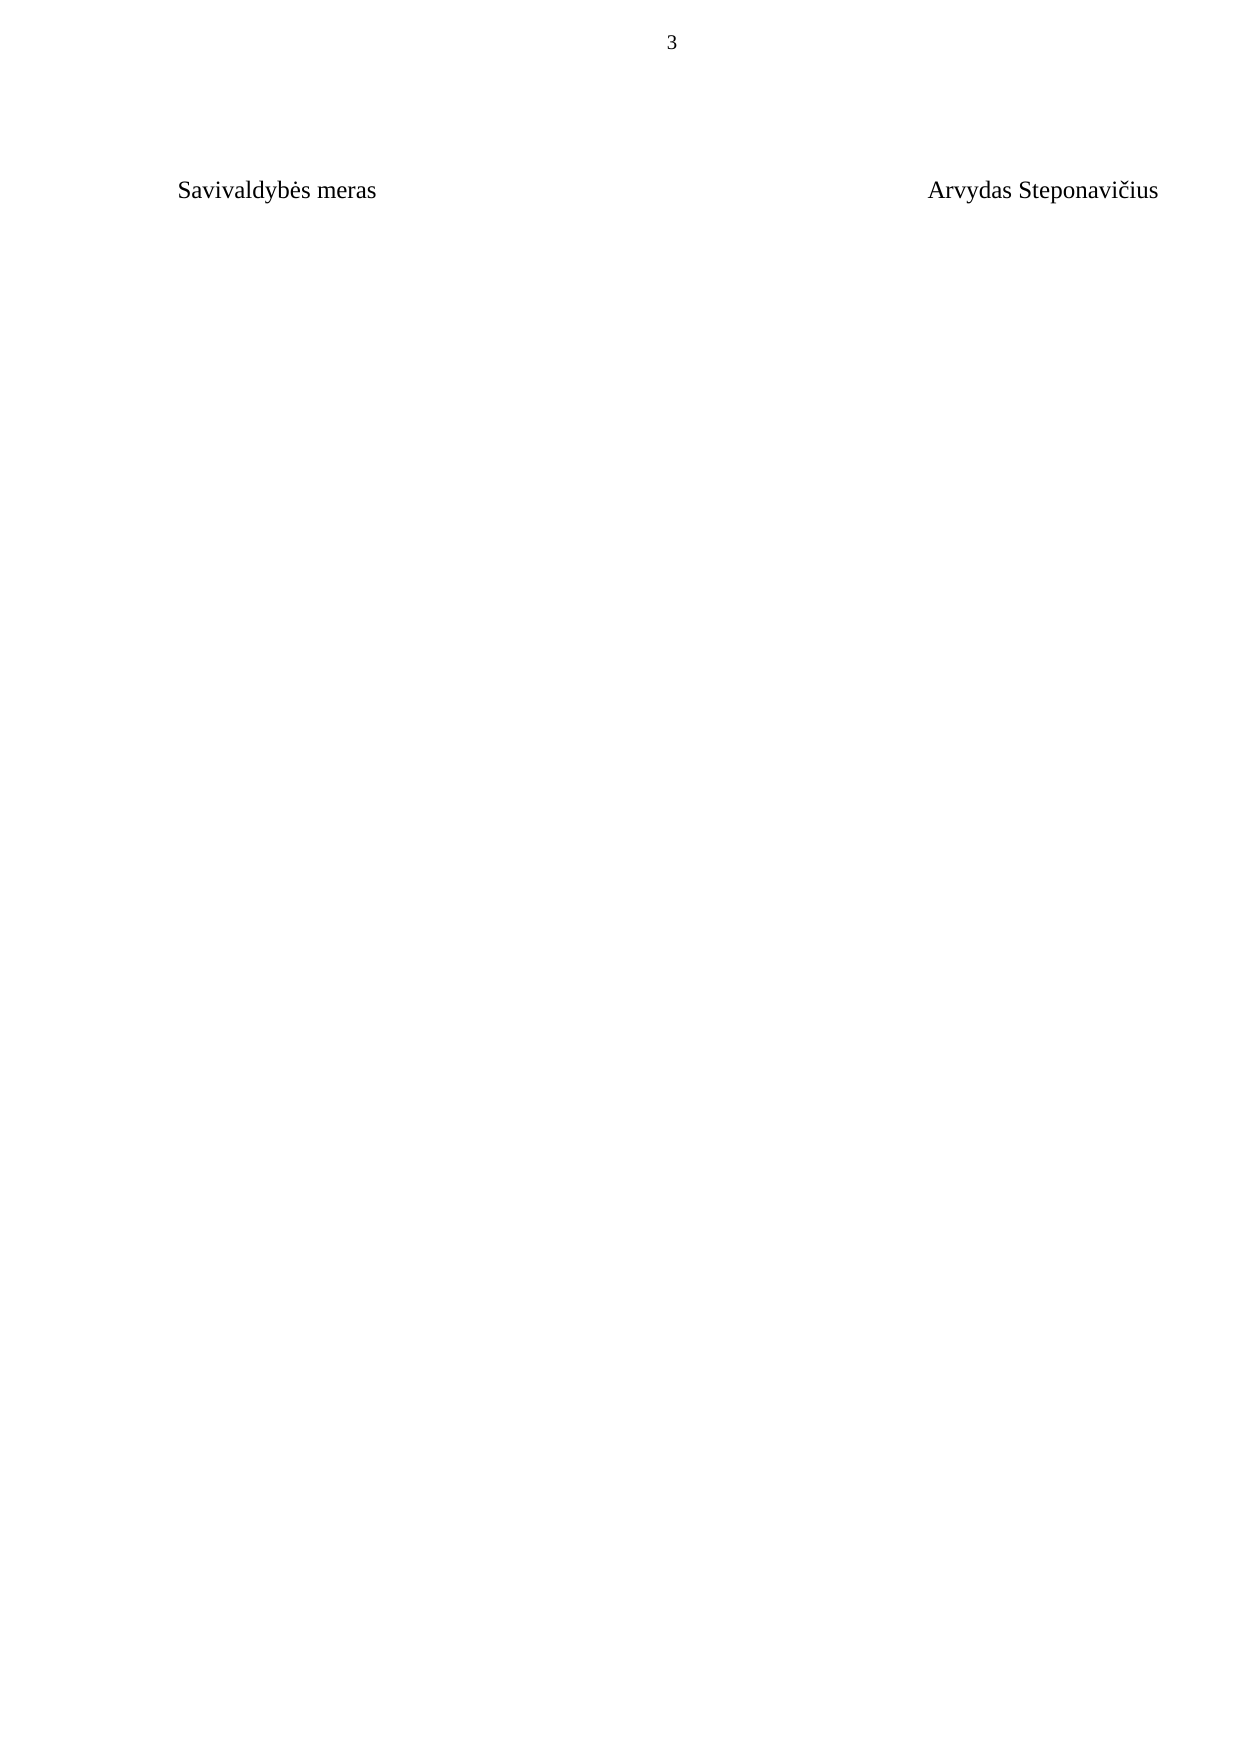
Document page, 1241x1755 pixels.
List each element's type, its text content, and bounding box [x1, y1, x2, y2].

text Savivaldybės meras Arvydas Steponavičius [177, 176, 1166, 204]
